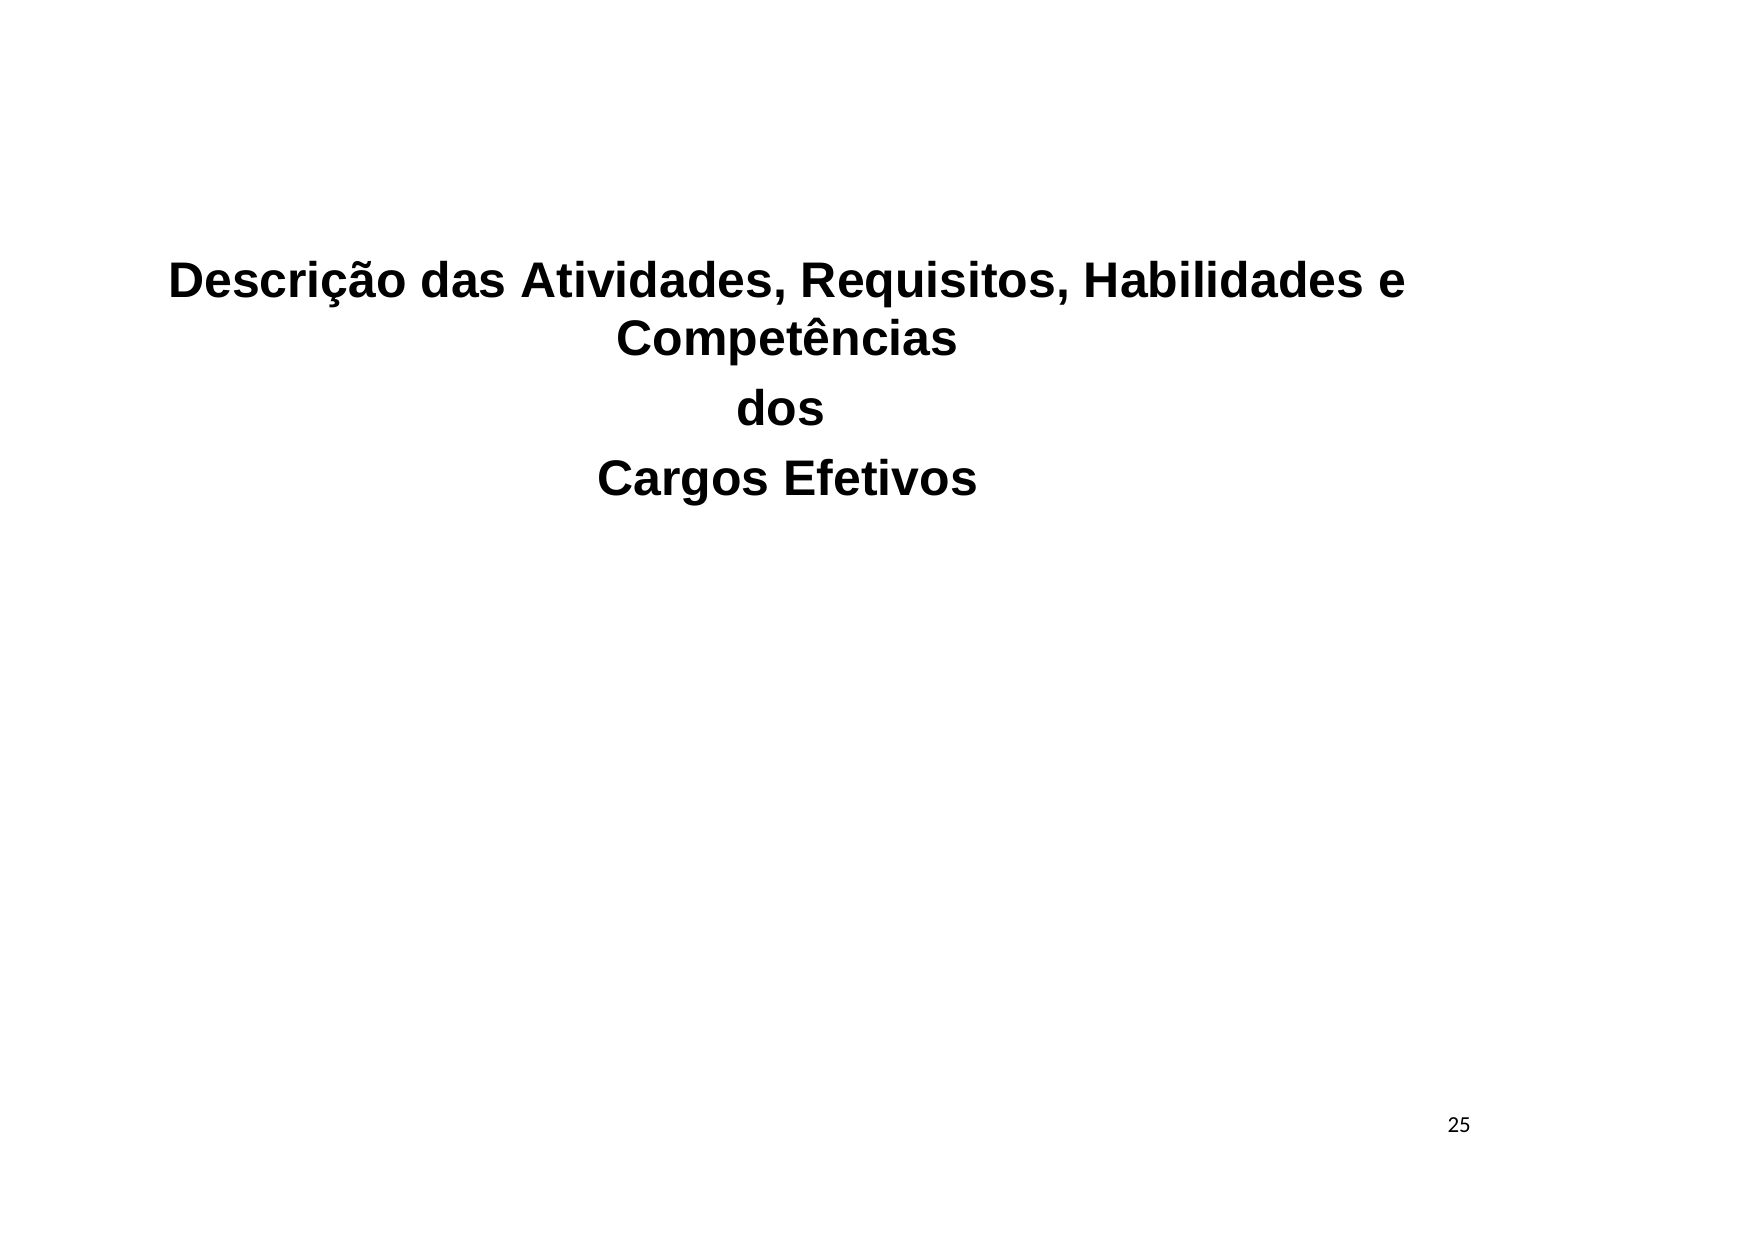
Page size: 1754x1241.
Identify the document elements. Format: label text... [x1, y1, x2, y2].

text dos [105, 378, 1470, 436]
text Descrição das Atividades, Requisitos, Habilidades e Competências [105, 251, 1470, 366]
text Cargos Efetivos [105, 448, 1470, 506]
